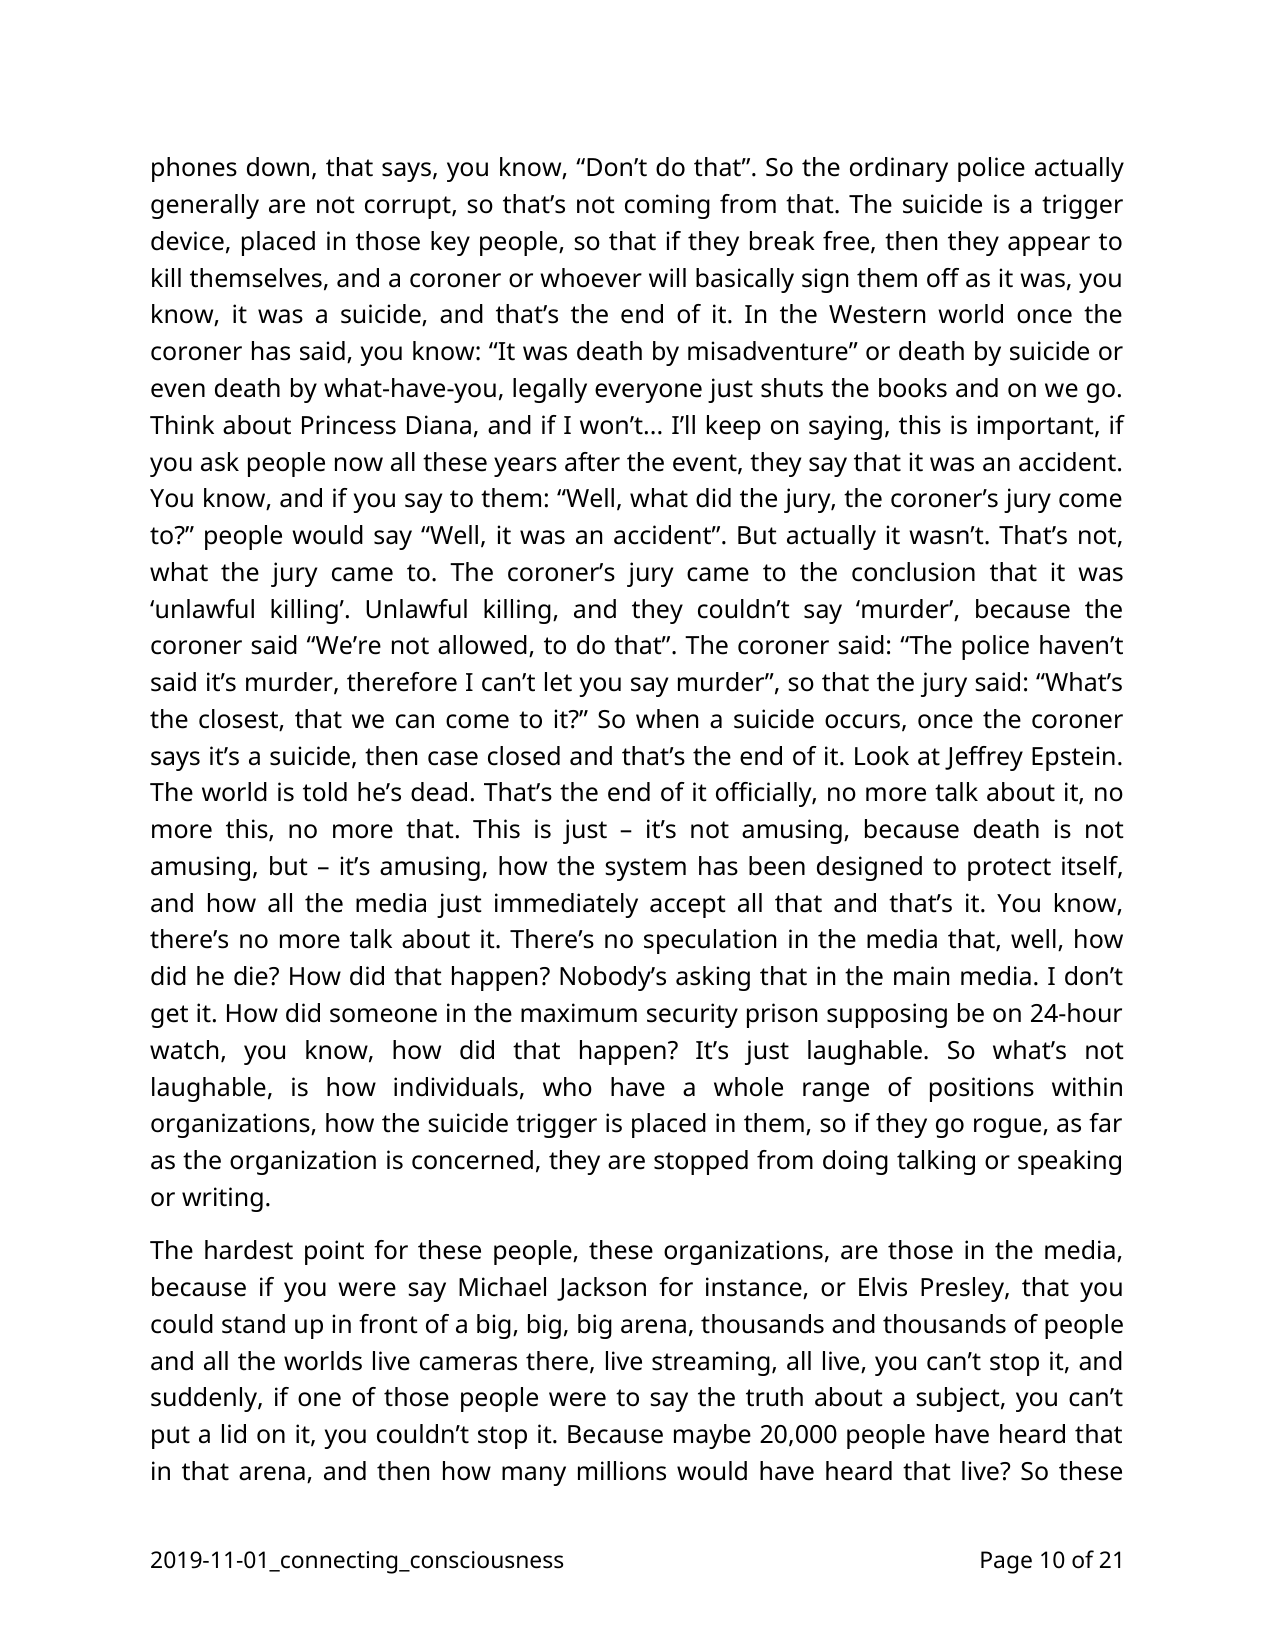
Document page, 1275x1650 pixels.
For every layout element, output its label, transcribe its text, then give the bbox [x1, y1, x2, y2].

text The hardest point for these people, these organizations, are those in the media, because if you were say Michael Jackson for instance, or Elvis Presley, that you could stand up in front of a big, big, big arena, thousands and thousands of people and all the worlds live cameras there, live streaming, all live, you can’t stop it, and suddenly, if one of those people were to say the truth about a subject, you can’t put a lid on it, you couldn’t stop it. Because maybe 20,000 people have heard that in that arena, and then how many millions would have heard that live? So these [150, 1233, 1125, 1487]
text phones down, that says, you know, “Don’t do that”. So the ordinary police actually generally are not corrupt, so that’s not coming from that. The suicide is a trigger device, placed in those key people, so that if they break free, then they appear to kill themselves, and a coroner or whoever will basically sign them off as it was, you know, it was a suicide, and that’s the end of it. In the Western world once the coroner has said, you know: “It was death by misadventure” or death by suicide or even death by what-have-you, legally everyone just shuts the books and on we go. Think about Princess Diana, and if I won’t... I’ll keep on saying, this is important, if you ask people now all these years after the event, they say that it was an accident. You know, and if you say to them: “Well, what did the jury, the coroner’s jury come to?” people would say “Well, it was an accident”. But actually it wasn’t. That’s not, what the jury came to. The coroner’s jury came to the conclusion that it was ‘unlawful killing’. Unlawful killing, and they couldn’t say ‘murder’, because the coroner said “We’re not allowed, to do that”. The coroner said: “The police haven’t said it’s murder, therefore I can’t let you say murder”, so that the jury said: “What’s the closest, that we can come to it?” So when a suicide occurs, once the coroner says it’s a suicide, then case closed and that’s the end of it. Look at Jeffrey Epstein. The world is told he’s dead. That’s the end of it officially, no more talk about it, no more this, no more that. This is just – it’s not amusing, because death is not amusing, but – it’s amusing, how the system has been designed to protect itself, and how all the media just immediately accept all that and that’s it. You know, there’s no more talk about it. There’s no speculation in the media that, well, how did he die? How did that happen? Nobody’s asking that in the main media. I don’t get it. How did someone in the maximum security prison supposing be on 24-hour watch, you know, how did that happen? It’s just laughable. So what’s not laughable, is how individuals, who have a whole range of positions within organizations, how the suicide trigger is placed in them, so if they go rogue, as far as the organization is concerned, they are stopped from doing talking or speaking or writing. [150, 150, 1125, 1214]
